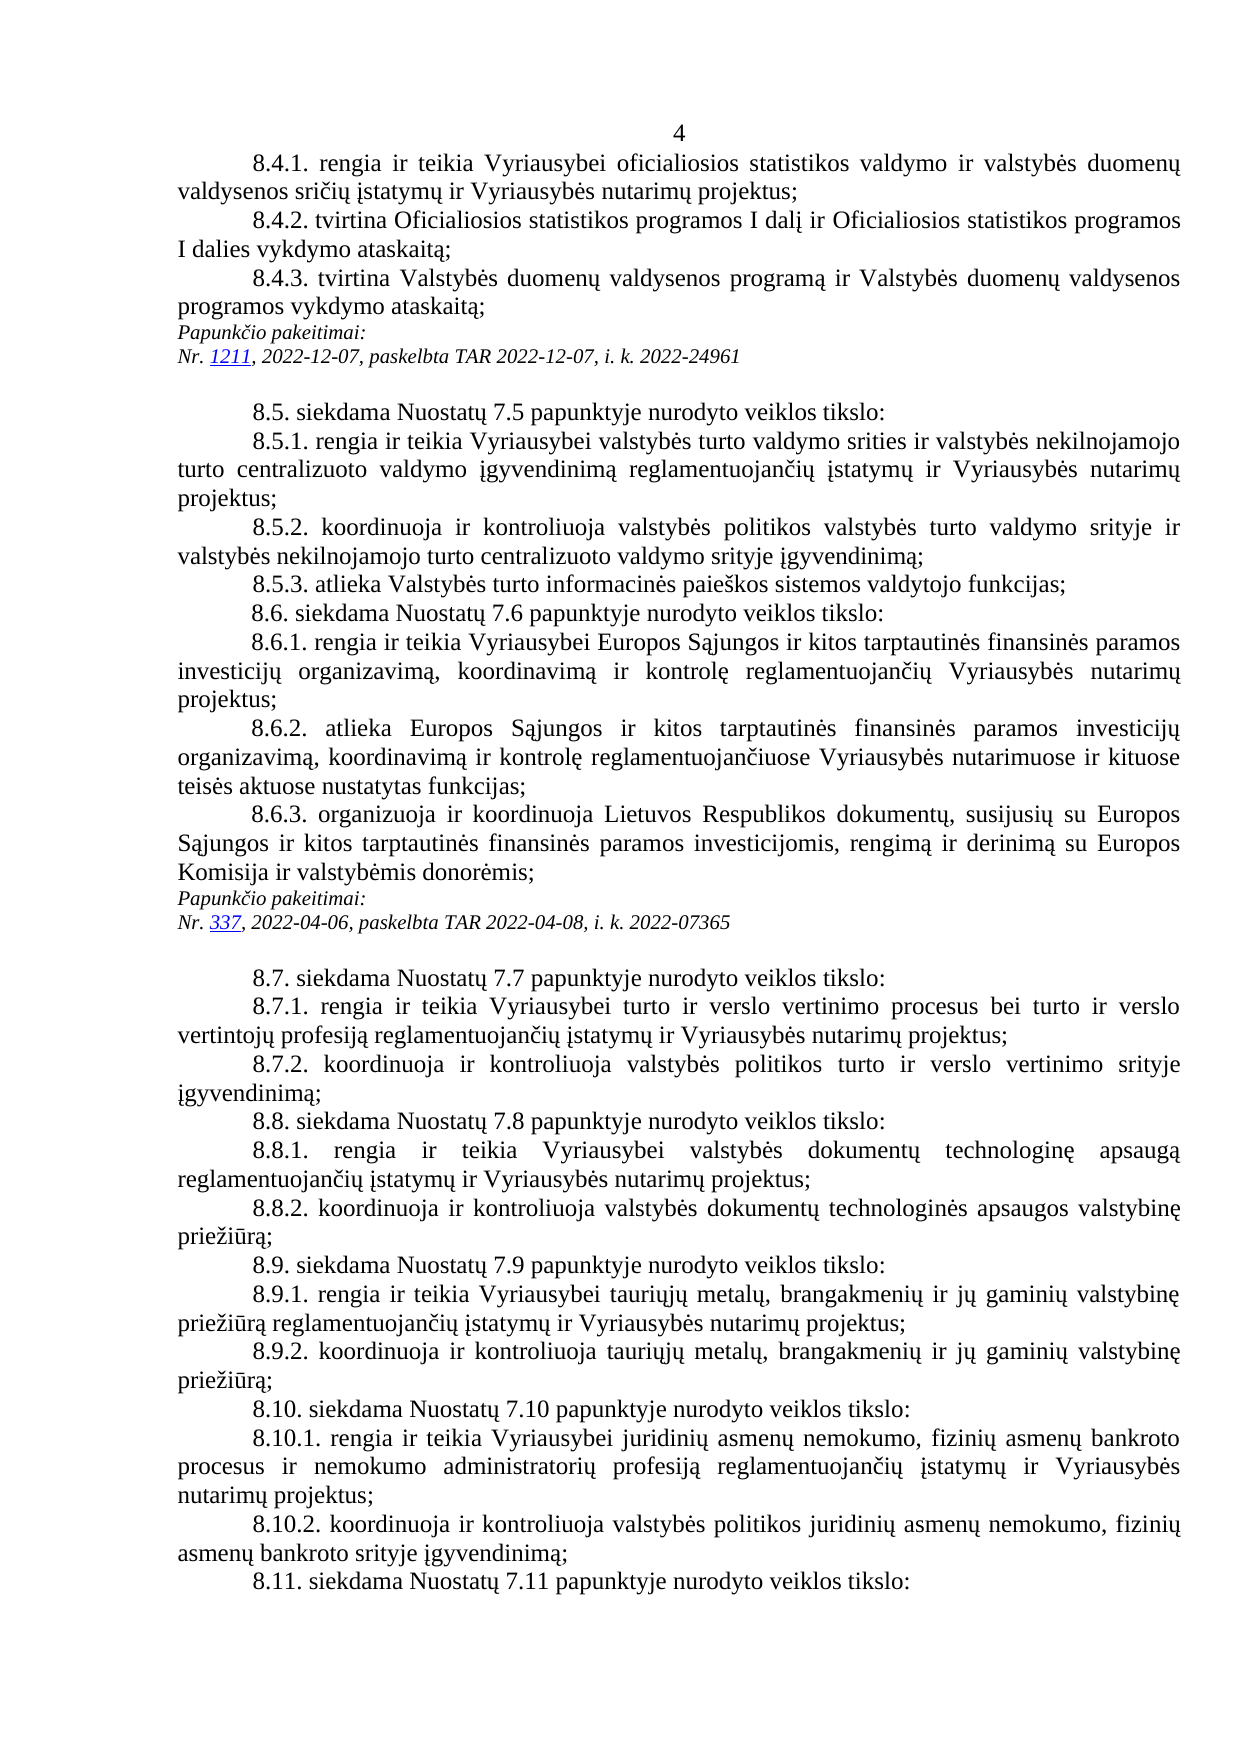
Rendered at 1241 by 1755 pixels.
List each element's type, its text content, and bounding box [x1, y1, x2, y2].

text 8.7.1. rengia ir teikia Vyriausybei turto ir verslo vertinimo procesus bei turto ir verslo vertintojų profesiją reglamentuojančių įstatymų ir Vyriausybės nutarimų projektus; [177, 991, 1181, 1049]
text 8.5.1. rengia ir teikia Vyriausybei valstybės turto valdymo srities ir valstybės nekilnojamojo turto centralizuoto valdymo įgyvendinimą reglamentuojančių įstatymų ir Vyriausybės nutarimų projektus; [177, 426, 1181, 512]
text 8.7.2. koordinuoja ir kontroliuoja valstybės politikos turto ir verslo vertinimo srityje įgyvendinimą; [177, 1049, 1181, 1106]
text 8.5.2. koordinuoja ir kontroliuoja valstybės politikos valstybės turto valdymo srityje ir valstybės nekilnojamojo turto centralizuoto valdymo srityje įgyvendinimą; [177, 512, 1181, 569]
text 8.11. siekdama Nuostatų 7.11 papunktyje nurodyto veiklos tikslo: [177, 1566, 1181, 1595]
text 8.4.2. tvirtina Oficialiosios statistikos programos I dalį ir Oficialiosios statistikos programos I dalies vykdymo ataskaitą; [177, 205, 1181, 263]
text 8.9.1. rengia ir teikia Vyriausybei tauriųjų metalų, brangakmenių ir jų gaminių valstybinę priežiūrą reglamentuojančių įstatymų ir Vyriausybės nutarimų projektus; [177, 1279, 1181, 1336]
text 8.8. siekdama Nuostatų 7.8 papunktyje nurodyto veiklos tikslo: [177, 1106, 1181, 1135]
text 8.6.2. atlieka Europos Sąjungos ir kitos tarptautinės finansinės paramos investicijų organizavimą, koordinavimą ir kontrolę reglamentuojančiuose Vyriausybės nutarimuose ir kituose teisės aktuose nustatytas funkcijas; [177, 713, 1181, 799]
text 8.5. siekdama Nuostatų 7.5 papunktyje nurodyto veiklos tikslo: [177, 397, 1181, 426]
text 8.4.3. tvirtina Valstybės duomenų valdysenos programą ir Valstybės duomenų valdysenos programos vykdymo ataskaitą; [177, 263, 1181, 320]
text 8.9. siekdama Nuostatų 7.9 papunktyje nurodyto veiklos tikslo: [177, 1250, 1181, 1279]
text Papunkčio pakeitimai: [177, 320, 1181, 344]
text 8.8.2. koordinuoja ir kontroliuoja valstybės dokumentų technologinės apsaugos valstybinę priežiūrą; [177, 1193, 1181, 1250]
text 8.5.3. atlieka Valstybės turto informacinės paieškos sistemos valdytojo funkcijas; [177, 569, 1181, 598]
text 8.10.2. koordinuoja ir kontroliuoja valstybės politikos juridinių asmenų nemokumo, fizinių asmenų bankroto srityje įgyvendinimą; [177, 1509, 1181, 1566]
text 8.6.3. organizuoja ir koordinuoja Lietuvos Respublikos dokumentų, susijusių su Europos Sąjungos ir kitos tarptautinės finansinės paramos investicijomis, rengimą ir derinimą su Europos Komisija ir valstybėmis donorėmis; [177, 799, 1181, 886]
text 8.7. siekdama Nuostatų 7.7 papunktyje nurodyto veiklos tikslo: [177, 963, 1181, 991]
text 8.9.2. koordinuoja ir kontroliuoja tauriųjų metalų, brangakmenių ir jų gaminių valstybinę priežiūrą; [177, 1336, 1181, 1394]
text 8.6.1. rengia ir teikia Vyriausybei Europos Sąjungos ir kitos tarptautinės finansinės paramos investicijų organizavimą, koordinavimą ir kontrolę reglamentuojančių Vyriausybės nutarimų projektus; [177, 627, 1181, 713]
text Nr. 1211, 2022-12-07, paskelbta TAR 2022-12-07, i. k. 2022-24961 [177, 344, 1181, 368]
text 8.10. siekdama Nuostatų 7.10 papunktyje nurodyto veiklos tikslo: [177, 1394, 1181, 1423]
text 8.10.1. rengia ir teikia Vyriausybei juridinių asmenų nemokumo, fizinių asmenų bankroto procesus ir nemokumo administratorių profesiją reglamentuojančių įstatymų ir Vyriausybės nutarimų projektus; [177, 1423, 1181, 1509]
text Nr. 337, 2022-04-06, paskelbta TAR 2022-04-08, i. k. 2022-07365 [177, 910, 1181, 934]
text Papunkčio pakeitimai: [177, 886, 1181, 910]
text 8.6. siekdama Nuostatų 7.6 papunktyje nurodyto veiklos tikslo: [177, 598, 1181, 627]
text 8.4.1. rengia ir teikia Vyriausybei oficialiosios statistikos valdymo ir valstybės duomenų valdysenos sričių įstatymų ir Vyriausybės nutarimų projektus; [177, 148, 1181, 205]
text 8.8.1. rengia ir teikia Vyriausybei valstybės dokumentų technologinę apsaugą reglamentuojančių įstatymų ir Vyriausybės nutarimų projektus; [177, 1135, 1181, 1193]
